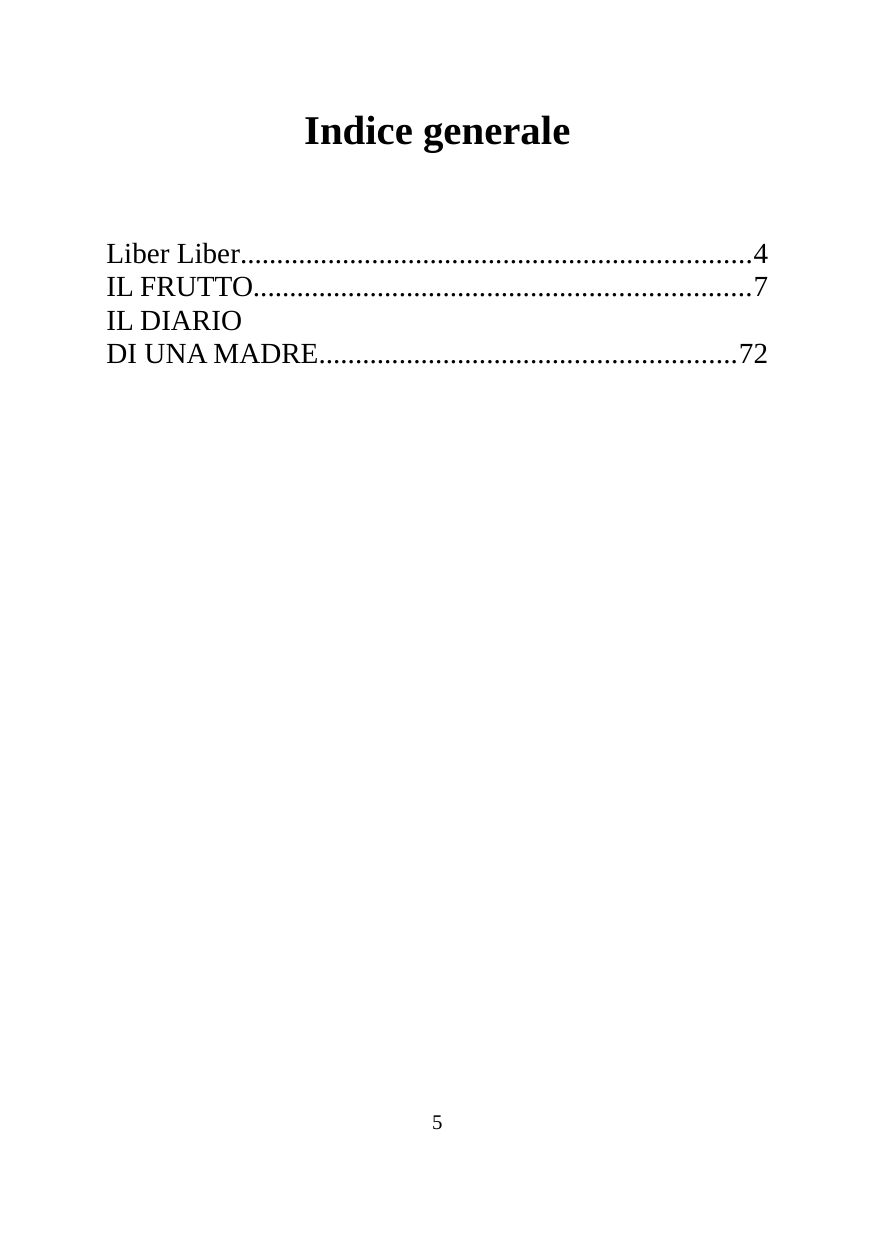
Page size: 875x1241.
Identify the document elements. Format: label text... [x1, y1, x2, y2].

text IL FRUTTO 7 [106, 269, 768, 303]
subtitle Indice generale [106, 106, 768, 153]
text Liber Liber 4 [106, 236, 768, 269]
text IL DIARIO DI UNA MADRE 72 [106, 303, 768, 370]
